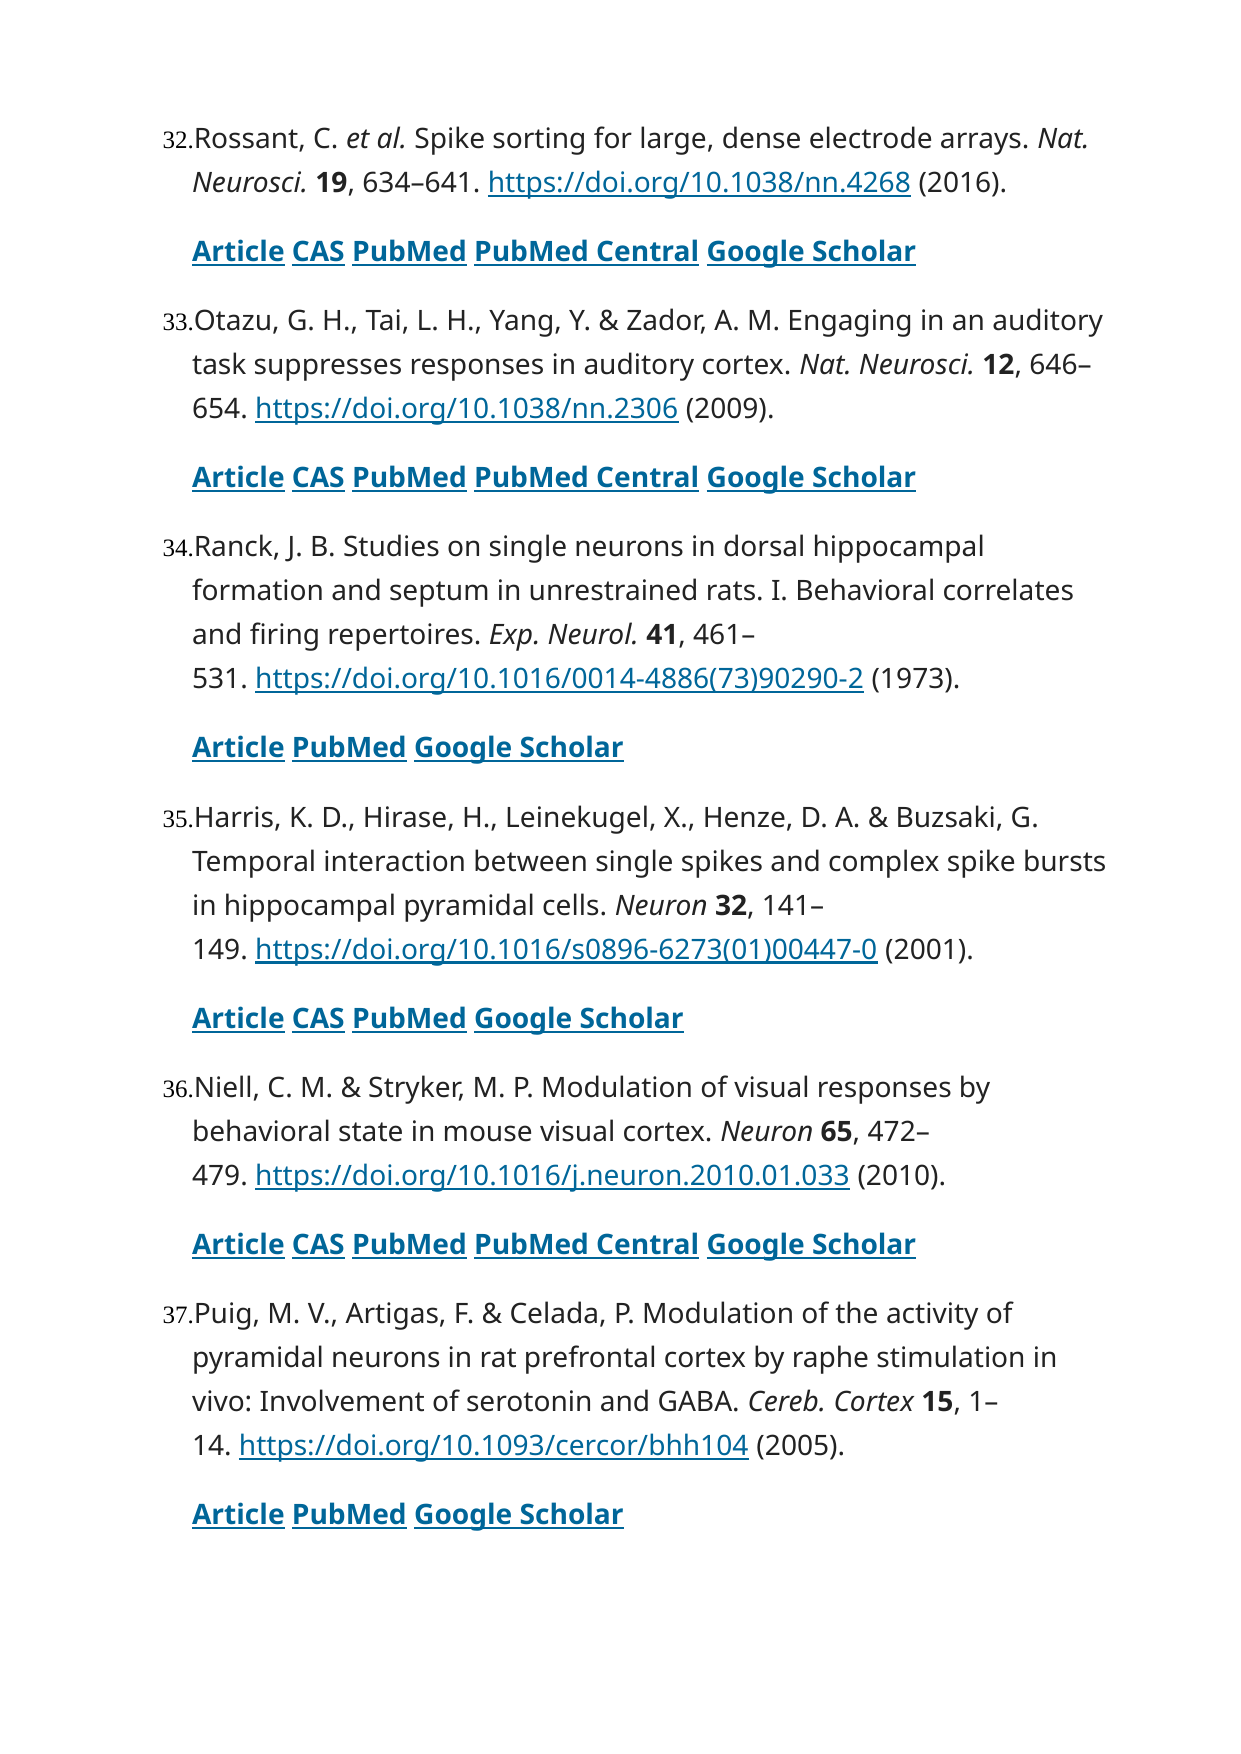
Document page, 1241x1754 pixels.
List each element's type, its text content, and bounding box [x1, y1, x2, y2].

list Otazu, G. H., Tai, L. H., Yang, Y. & Zador, A. M. Engaging in an auditory task suppresses responses in auditory cortex. Nat. Neurosci. 12, 646–654. https://doi.org/10.1038/nn.2306 (2009). [162, 300, 1122, 427]
list Ranck, J. B. Studies on single neurons in dorsal hippocampal formation and septum in unrestrained rats. I. Behavioral correlates and firing repertoires. Exp. Neurol. 41, 461–531. https://doi.org/10.1016/0014-4886(73)90290-2 (1973). [162, 527, 1122, 697]
list Rossant, C. et al. Spike sorting for large, dense electrode arrays. Nat. Neurosci. 19, 634–641. https://doi.org/10.1038/nn.4268 (2016). [162, 118, 1122, 201]
list Article PubMed Google Scholar [162, 728, 1122, 766]
list Article CAS PubMed Google Scholar [162, 998, 1122, 1036]
list Article CAS PubMed PubMed Central Google Scholar [162, 231, 1122, 269]
list Puig, M. V., Artigas, F. & Celada, P. Modulation of the activity of pyramidal neurons in rat prefrontal cortex by raphe stimulation in vivo: Involvement of serotonin and GABA. Cereb. Cortex 15, 1–14. https://doi.org/10.1093/cercor/bhh104 (2005). [162, 1293, 1122, 1464]
list Article PubMed Google Scholar [162, 1495, 1122, 1533]
list Article CAS PubMed PubMed Central Google Scholar [162, 457, 1122, 496]
list Harris, K. D., Hirase, H., Leinekugel, X., Henze, D. A. & Buzsaki, G. Temporal interaction between single spikes and complex spike bursts in hippocampal pyramidal cells. Neuron 32, 141–149. https://doi.org/10.1016/s0896-6273(01)00447-0 (2001). [162, 797, 1122, 967]
list Niell, C. M. & Stryker, M. P. Modulation of visual responses by behavioral state in mouse visual cortex. Neuron 65, 472–479. https://doi.org/10.1016/j.neuron.2010.01.033 (2010). [162, 1067, 1122, 1194]
list Article CAS PubMed PubMed Central Google Scholar [162, 1224, 1122, 1263]
